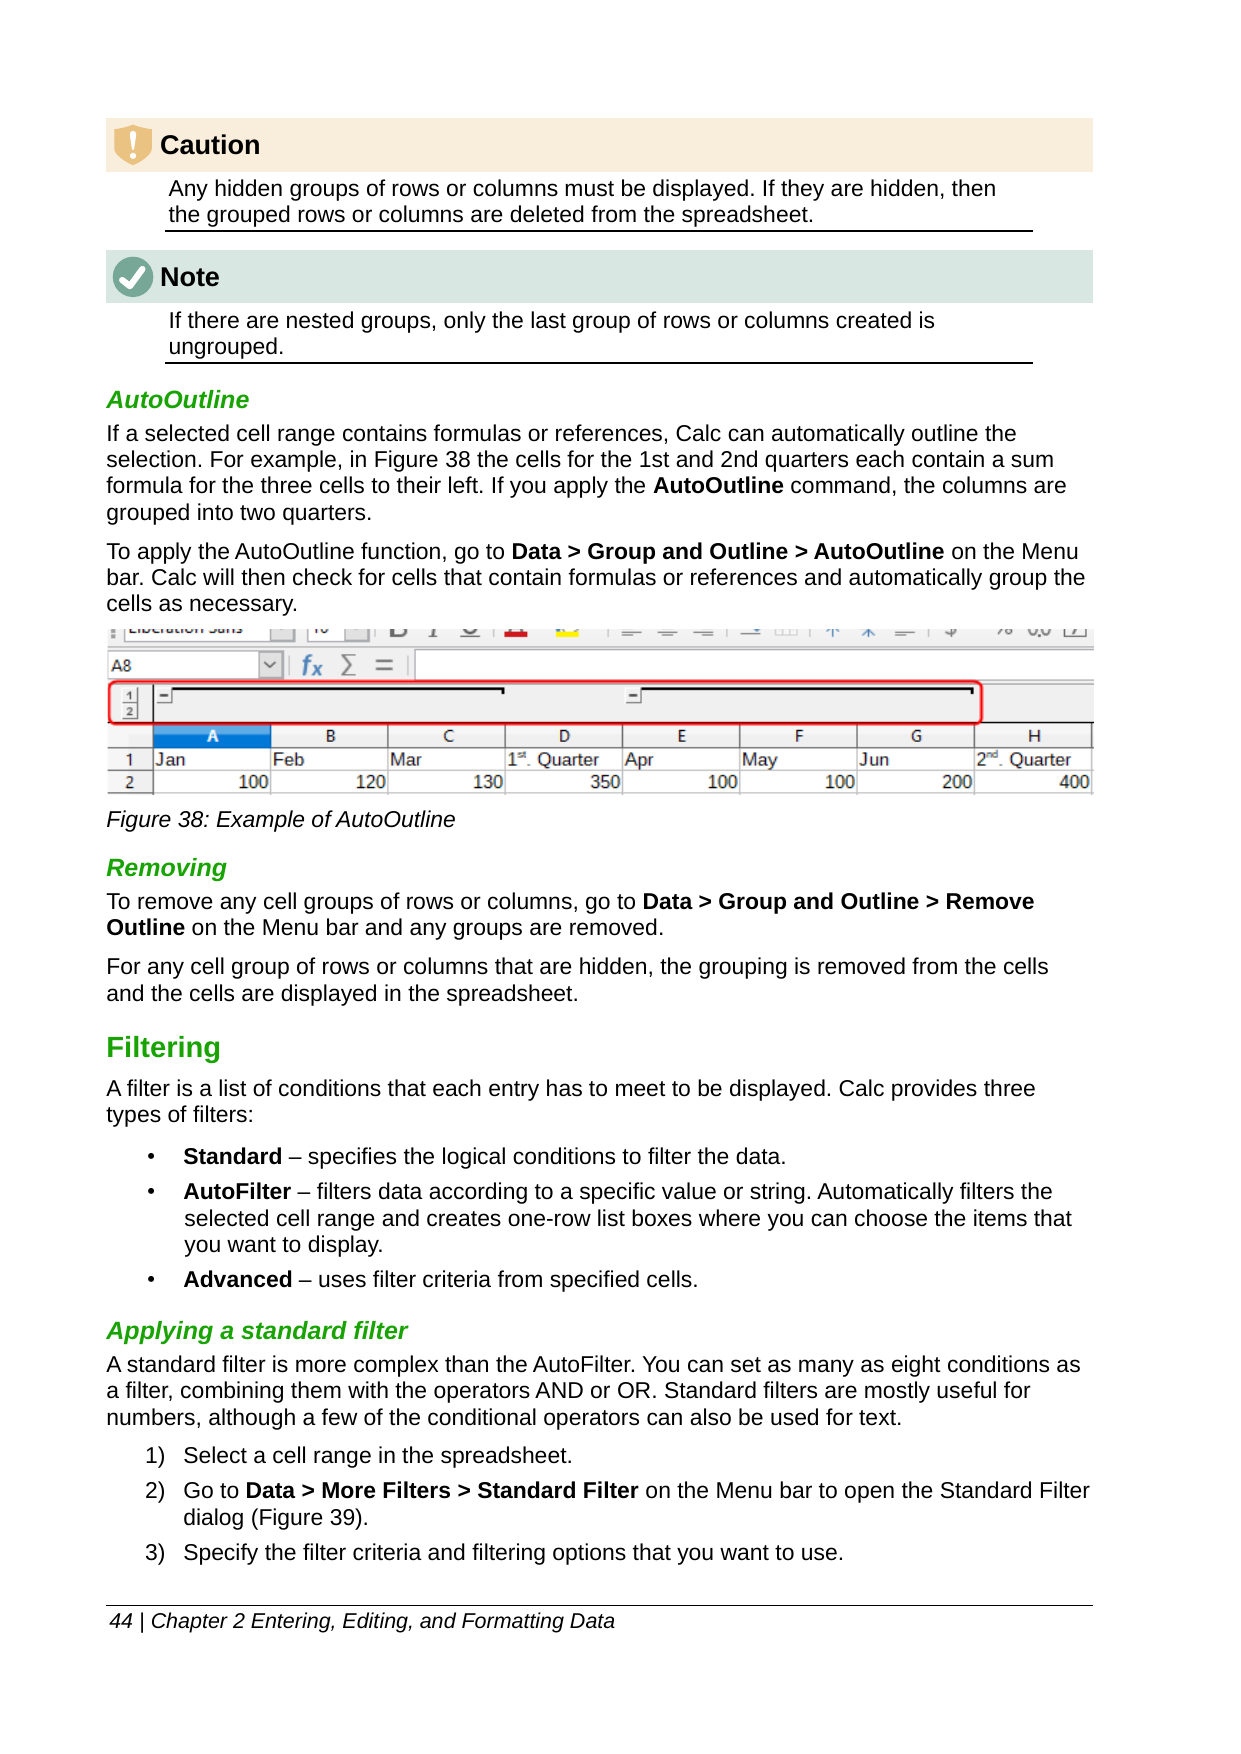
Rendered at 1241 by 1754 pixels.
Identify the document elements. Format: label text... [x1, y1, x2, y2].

text Any hidden groups of rows or columns must be displayed. If they are hidden, then the grouped rows or columns are deleted from the spreadsheet. [165, 172, 1033, 230]
text A standard filter is more complex than the AutoFilter. You can set as many as eight conditions as a filter, combining them with the operators AND or OR. Standard filters are mostly useful for numbers, although a few of the conditional operators can also be used for text. [106, 1351, 1093, 1430]
subtitle Removing [106, 853, 1093, 882]
subtitle Caution [106, 118, 1093, 172]
subtitle Applying a standard filter [106, 1316, 1093, 1345]
list Advanced – uses filter criteria from specified cells. [144, 1263, 1093, 1295]
text A filter is a list of conditions that each entry has to meet to be displayed. Calc provides three types of filters: [106, 1075, 1093, 1128]
subtitle Filtering [106, 1029, 1093, 1063]
subtitle AutoOutline [106, 385, 1093, 414]
text For any cell group of rows or columns that are hidden, the grouping is removed from the cells and the cells are displayed in the spreadsheet. [106, 953, 1093, 1006]
subtitle Note [106, 250, 1093, 303]
list AutoFilter – filters data according to a specific value or string. Automatically filters the selected cell range and creates one-row list boxes where you can choose the items that you want to display. [144, 1175, 1093, 1257]
text If a selected cell range contains formulas or references, Calc can automatically outline the selection. For example, in Figure 38 the cells for the 1st and 2nd quarters each contain a sum formula for the three cells to their left. If you apply the AutoOutline command, the columns are grouped into two quarters. [106, 420, 1093, 525]
text If there are nested groups, only the last group of rows or columns created is ungrouped. [165, 303, 1033, 362]
list Go to Data > More Filters > Standard Filter on the Menu bar to open the Standard Filter dialog (Figure 39). [165, 1477, 1093, 1530]
list Specify the filter criteria and filtering options that you want to use. [165, 1539, 1093, 1565]
picture [107, 629, 1094, 795]
text To remove any cell groups of rows or columns, go to Data > Group and Outline > Remove Outline on the Menu bar and any groups are removed. [106, 888, 1093, 941]
list Select a cell range in the spreadsheet. [165, 1442, 1093, 1469]
list Standard – specifies the logical conditions to filter the data. [144, 1140, 1093, 1169]
text Figure 38: Example of AutoOutline [106, 806, 1095, 833]
text To apply the AutoOutline function, go to Data > Group and Outline > AutoOutline on the Menu bar. Calc will then check for cells that contain formulas or references and automatically group the cells as necessary. [106, 538, 1093, 617]
